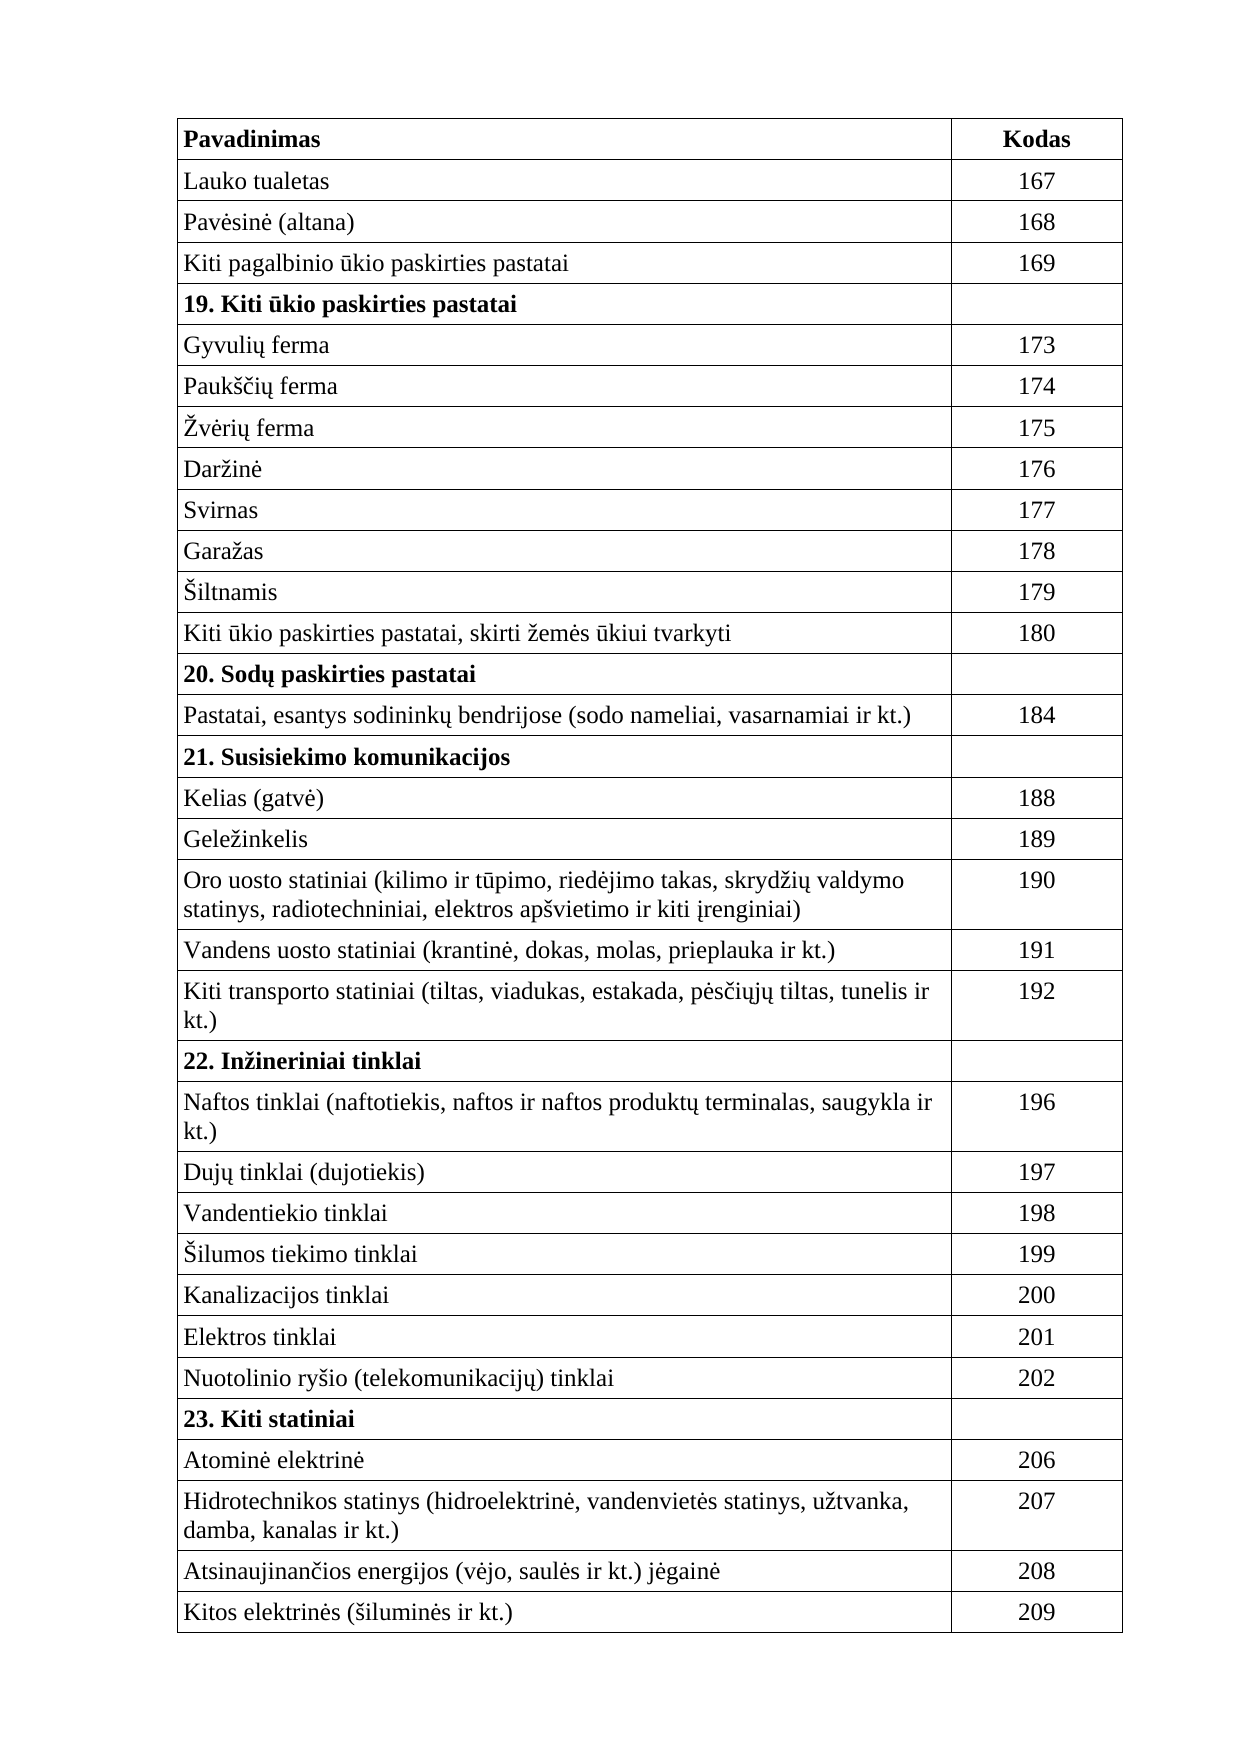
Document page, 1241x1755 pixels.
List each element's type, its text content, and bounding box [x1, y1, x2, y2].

table_cell 207 [952, 1481, 1122, 1550]
table_cell 19. Kiti ūkio paskirties pastatai [178, 284, 951, 324]
table_cell Šilumos tiekimo tinklai [178, 1234, 951, 1274]
table_cell [952, 1041, 1122, 1081]
table_cell Kiti transporto statiniai (tiltas, viadukas, estakada, pėsčiųjų tiltas, tunelis ir kt.) [178, 971, 951, 1040]
table_cell 198 [952, 1193, 1122, 1233]
table_cell Naftos tinklai (naftotiekis, naftos ir naftos produktų terminalas, saugykla ir kt.) [178, 1082, 951, 1151]
table_cell 23. Kiti statiniai [178, 1399, 951, 1439]
table_cell 191 [952, 930, 1122, 970]
table_cell 175 [952, 407, 1122, 447]
table_cell 178 [952, 531, 1122, 571]
table_cell 174 [952, 366, 1122, 406]
table_cell 177 [952, 490, 1122, 529]
table_cell Garažas [178, 531, 951, 571]
table_cell 206 [952, 1440, 1122, 1480]
table_cell Pavėsinė (altana) [178, 201, 951, 242]
table_cell 199 [952, 1234, 1122, 1274]
table_cell Šiltnamis [178, 572, 951, 612]
table_cell 201 [952, 1316, 1122, 1356]
table_cell Vandens uosto statiniai (krantinė, dokas, molas, prieplauka ir kt.) [178, 930, 951, 970]
table_cell [952, 284, 1122, 324]
table_header Pavadinimas [178, 119, 951, 159]
table_cell 197 [952, 1152, 1122, 1192]
table_cell 209 [952, 1592, 1122, 1632]
table_cell 176 [952, 448, 1122, 488]
table_cell 179 [952, 572, 1122, 612]
table_cell 208 [952, 1551, 1122, 1591]
table_cell Kiti pagalbinio ūkio paskirties pastatai [178, 243, 951, 283]
table_cell Dujų tinklai (dujotiekis) [178, 1152, 951, 1192]
table_cell Kelias (gatvė) [178, 778, 951, 818]
table_cell Gyvulių ferma [178, 325, 951, 365]
table_cell 202 [952, 1358, 1122, 1398]
table_cell [952, 1399, 1122, 1439]
table_cell Svirnas [178, 490, 951, 529]
table_cell 167 [952, 160, 1122, 200]
table_cell 184 [952, 695, 1122, 735]
table_cell Žvėrių ferma [178, 407, 951, 447]
table_cell Pastatai, esantys sodininkų bendrijose (sodo nameliai, vasarnamiai ir kt.) [178, 695, 951, 735]
table_cell Kiti ūkio paskirties pastatai, skirti žemės ūkiui tvarkyti [178, 613, 951, 653]
table_cell Nuotolinio ryšio (telekomunikacijų) tinklai [178, 1358, 951, 1398]
table_cell Atsinaujinančios energijos (vėjo, saulės ir kt.) jėgainė [178, 1551, 951, 1591]
table_cell 189 [952, 819, 1122, 859]
table_cell Daržinė [178, 448, 951, 488]
table_cell 168 [952, 201, 1122, 242]
table_cell 173 [952, 325, 1122, 365]
table_cell [952, 654, 1122, 694]
table_cell 20. Sodų paskirties pastatai [178, 654, 951, 694]
table_cell 22. Inžineriniai tinklai [178, 1041, 951, 1081]
table_cell 21. Susisiekimo komunikacijos [178, 736, 951, 776]
table_cell 200 [952, 1275, 1122, 1315]
table_cell 192 [952, 971, 1122, 1040]
table_cell 190 [952, 860, 1122, 929]
table_cell Atominė elektrinė [178, 1440, 951, 1480]
table_cell [952, 736, 1122, 776]
table_cell Oro uosto statiniai (kilimo ir tūpimo, riedėjimo takas, skrydžių valdymo statinys, radiotechniniai, elektros apšvietimo ir kiti įrenginiai) [178, 860, 951, 929]
table_cell 188 [952, 778, 1122, 818]
table_cell Kitos elektrinės (šiluminės ir kt.) [178, 1592, 951, 1632]
table_cell 169 [952, 243, 1122, 283]
table_cell Kanalizacijos tinklai [178, 1275, 951, 1315]
table_cell 180 [952, 613, 1122, 653]
table_cell Lauko tualetas [178, 160, 951, 200]
table_cell 196 [952, 1082, 1122, 1151]
table_cell Geležinkelis [178, 819, 951, 859]
table_cell Vandentiekio tinklai [178, 1193, 951, 1233]
table_cell Elektros tinklai [178, 1316, 951, 1356]
table_cell Hidrotechnikos statinys (hidroelektrinė, vandenvietės statinys, užtvanka, damba, kanalas ir kt.) [178, 1481, 951, 1550]
table_cell Paukščių ferma [178, 366, 951, 406]
table_header Kodas [952, 119, 1122, 159]
